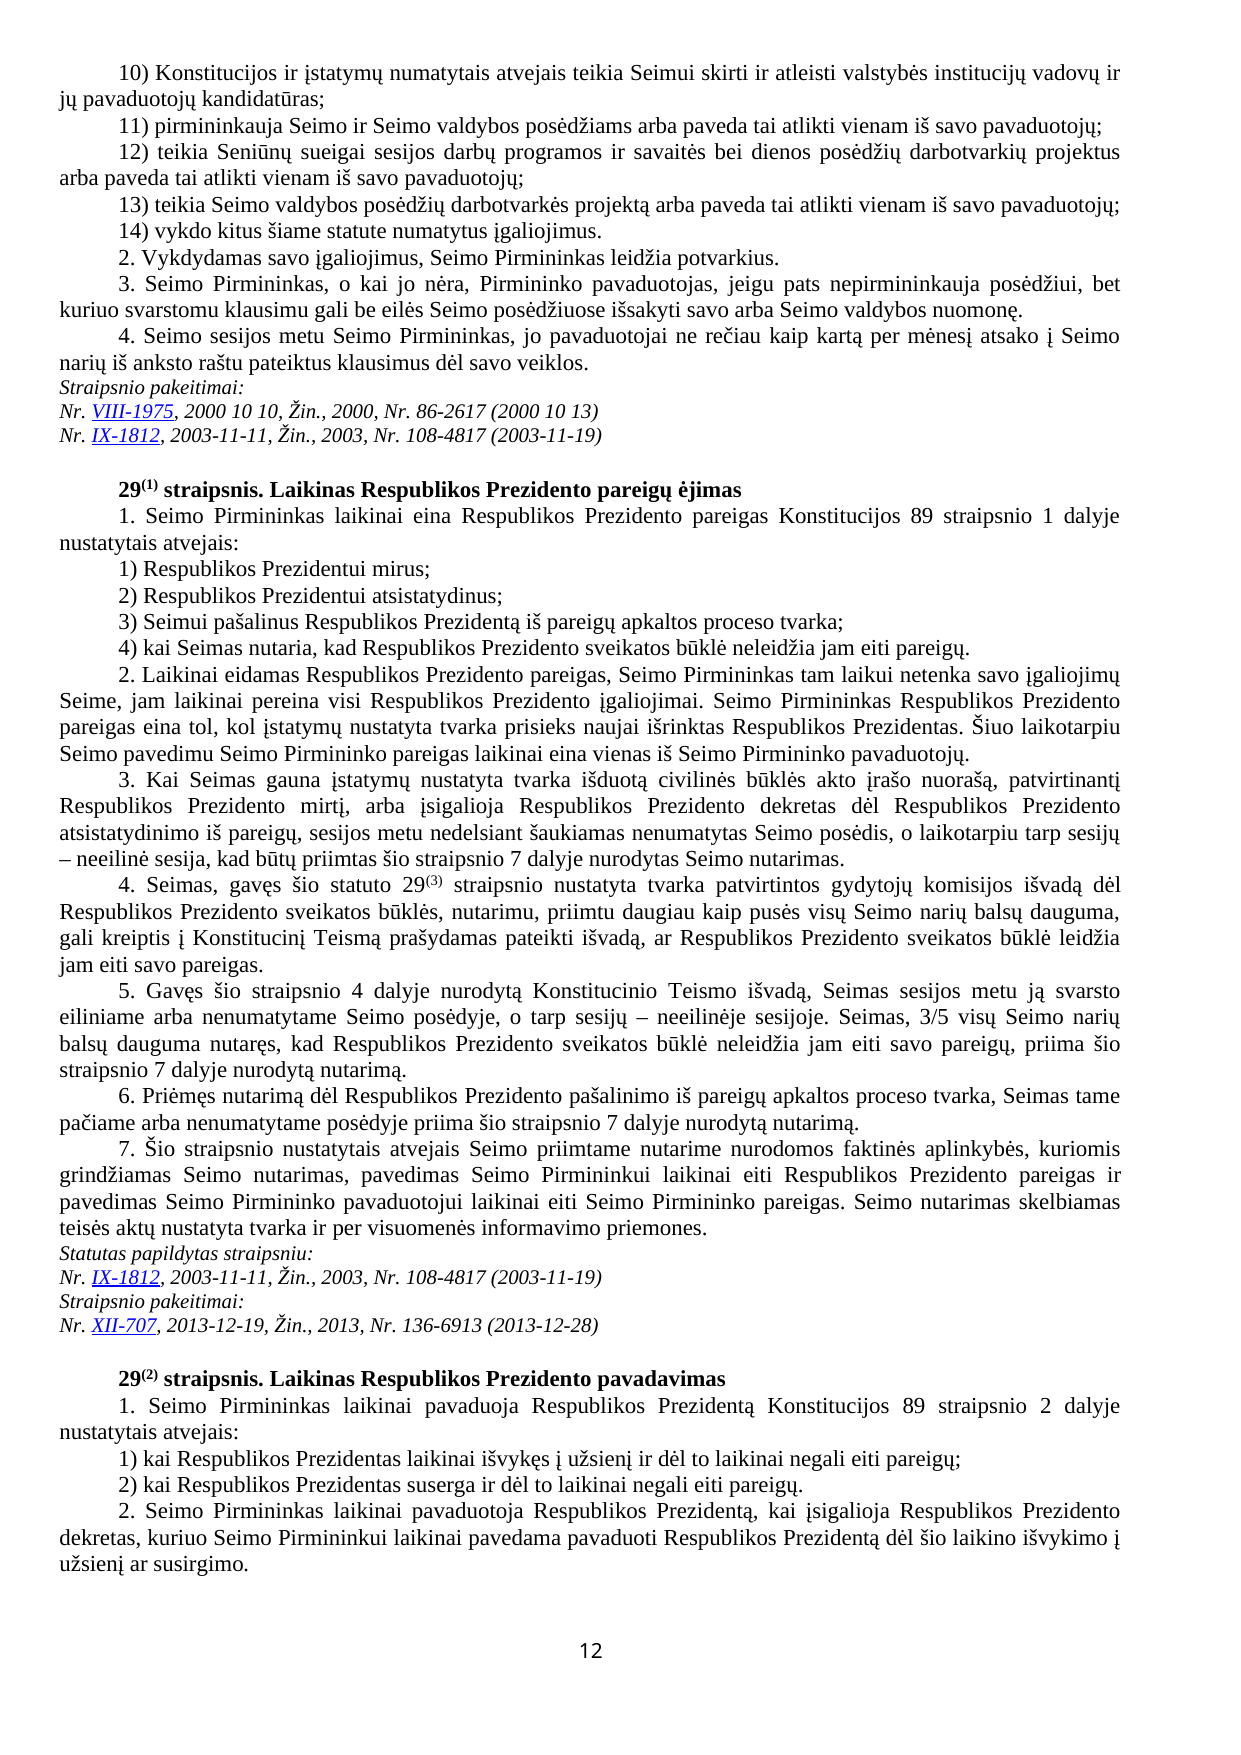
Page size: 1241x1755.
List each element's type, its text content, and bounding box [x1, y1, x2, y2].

text 3. Seimo Pirmininkas, o kai jo nėra, Pirmininko pavaduotojas, jeigu pats nepirmininkauja posėdžiui, bet kuriuo svarstomu klausimu gali be eilės Seimo posėdžiuose išsakyti savo arba Seimo valdybos nuomonę. [59, 270, 1122, 323]
text 4. Seimas, gavęs šio statuto 29(3) straipsnio nustatyta tvarka patvirtintos gydytojų komisijos išvadą dėl Respublikos Prezidento sveikatos būklės, nutarimu, priimtu daugiau kaip pusės visų Seimo narių balsų dauguma, gali kreiptis į Konstitucinį Teismą prašydamas pateikti išvadą, ar Respublikos Prezidento sveikatos būklė leidžia jam eiti savo pareigas. [59, 872, 1122, 977]
text Nr. XII-707, 2013-12-19, Žin., 2013, Nr. 136-6913 (2013-12-28) [59, 1313, 1122, 1337]
text 4) kai Seimas nutaria, kad Respublikos Prezidento sveikatos būklė neleidžia jam eiti pareigų. [59, 634, 1122, 661]
text 7. Šio straipsnio nustatytais atvejais Seimo priimtame nutarime nurodomos faktinės aplinkybės, kuriomis grindžiamas Seimo nutarimas, pavedimas Seimo Pirmininkui laikinai eiti Respublikos Prezidento pareigas ir pavedimas Seimo Pirmininko pavaduotojui laikinai eiti Seimo Pirmininko pareigas. Seimo nutarimas skelbiamas teisės aktų nustatyta tvarka ir per visuomenės informavimo priemones. [59, 1135, 1122, 1241]
text Straipsnio pakeitimai: [59, 375, 1122, 399]
text 2. Laikinai eidamas Respublikos Prezidento pareigas, Seimo Pirmininkas tam laikui netenka savo įgaliojimų Seime, jam laikinai pereina visi Respublikos Prezidento įgaliojimai. Seimo Pirmininkas Respublikos Prezidento pareigas eina tol, kol įstatymų nustatyta tvarka prisieks naujai išrinktas Respublikos Prezidentas. Šiuo laikotarpiu Seimo pavedimu Seimo Pirmininko pareigas laikinai eina vienas iš Seimo Pirmininko pavaduotojų. [59, 661, 1122, 766]
text Straipsnio pakeitimai: [59, 1289, 1122, 1313]
text 1. Seimo Pirmininkas laikinai pavaduoja Respublikos Prezidentą Konstitucijos 89 straipsnio 2 dalyje nustatytais atvejais: [59, 1392, 1122, 1444]
text 10) Konstitucijos ir įstatymų numatytais atvejais teikia Seimui skirti ir atleisti valstybės institucijų vadovų ir jų pavaduotojų kandidatūras; [59, 59, 1122, 112]
text 3. Kai Seimas gauna įstatymų nustatyta tvarka išduotą civilinės būklės akto įrašo nuorašą, patvirtinantį Respublikos Prezidento mirtį, arba įsigalioja Respublikos Prezidento dekretas dėl Respublikos Prezidento atsistatydinimo iš pareigų, sesijos metu nedelsiant šaukiamas nenumatytas Seimo posėdis, o laikotarpiu tarp sesijų – neeilinė sesija, kad būtų priimtas šio straipsnio 7 dalyje nurodytas Seimo nutarimas. [59, 766, 1122, 872]
text Nr. IX-1812, 2003-11-11, Žin., 2003, Nr. 108-4817 (2003-11-19) [59, 1264, 1122, 1289]
text 29(1) straipsnis. Laikinas Respublikos Prezidento pareigų ėjimas [59, 476, 1122, 503]
text Statutas papildytas straipsniu: [59, 1241, 1122, 1264]
text 1) kai Respublikos Prezidentas laikinai išvykęs į užsienį ir dėl to laikinai negali eiti pareigų; [59, 1444, 1122, 1471]
text 14) vykdo kitus šiame statute numatytus įgaliojimus. [59, 217, 1122, 243]
text Nr. IX-1812, 2003-11-11, Žin., 2003, Nr. 108-4817 (2003-11-19) [59, 423, 1122, 447]
text 3) Seimui pašalinus Respublikos Prezidentą iš pareigų apkaltos proceso tvarka; [59, 608, 1122, 634]
text 5. Gavęs šio straipsnio 4 dalyje nurodytą Konstitucinio Teismo išvadą, Seimas sesijos metu ją svarsto eiliniame arba nenumatytame Seimo posėdyje, o tarp sesijų – neeilinėje sesijoje. Seimas, 3/5 visų Seimo narių balsų dauguma nutaręs, kad Respublikos Prezidento sveikatos būklė neleidžia jam eiti savo pareigų, priima šio straipsnio 7 dalyje nurodytą nutarimą. [59, 977, 1122, 1082]
text 29(2) straipsnis. Laikinas Respublikos Prezidento pavadavimas [59, 1366, 1122, 1392]
text Nr. VIII-1975, 2000 10 10, Žin., 2000, Nr. 86-2617 (2000 10 13) [59, 399, 1122, 423]
text 2. Vykdydamas savo įgaliojimus, Seimo Pirmininkas leidžia potvarkius. [59, 243, 1122, 270]
text 2. Seimo Pirmininkas laikinai pavaduotoja Respublikos Prezidentą, kai įsigalioja Respublikos Prezidento dekretas, kuriuo Seimo Pirmininkui laikinai pavedama pavaduoti Respublikos Prezidentą dėl šio laikino išvykimo į užsienį ar susirgimo. [59, 1497, 1122, 1576]
text 1) Respublikos Prezidentui mirus; [59, 555, 1122, 582]
text 1. Seimo Pirmininkas laikinai eina Respublikos Prezidento pareigas Konstitucijos 89 straipsnio 1 dalyje nustatytais atvejais: [59, 503, 1122, 555]
text 11) pirmininkauja Seimo ir Seimo valdybos posėdžiams arba paveda tai atlikti vienam iš savo pavaduotojų; [59, 112, 1122, 138]
text 13) teikia Seimo valdybos posėdžių darbotvarkės projektą arba paveda tai atlikti vienam iš savo pavaduotojų; [59, 191, 1122, 217]
text 2) kai Respublikos Prezidentas suserga ir dėl to laikinai negali eiti pareigų. [59, 1471, 1122, 1497]
text 6. Priėmęs nutarimą dėl Respublikos Prezidento pašalinimo iš pareigų apkaltos proceso tvarka, Seimas tame pačiame arba nenumatytame posėdyje priima šio straipsnio 7 dalyje nurodytą nutarimą. [59, 1082, 1122, 1135]
text 12) teikia Seniūnų sueigai sesijos darbų programos ir savaitės bei dienos posėdžių darbotvarkių projektus arba paveda tai atlikti vienam iš savo pavaduotojų; [59, 138, 1122, 191]
text 4. Seimo sesijos metu Seimo Pirmininkas, jo pavaduotojai ne rečiau kaip kartą per mėnesį atsako į Seimo narių iš anksto raštu pateiktus klausimus dėl savo veiklos. [59, 323, 1122, 375]
text 2) Respublikos Prezidentui atsistatydinus; [59, 582, 1122, 608]
